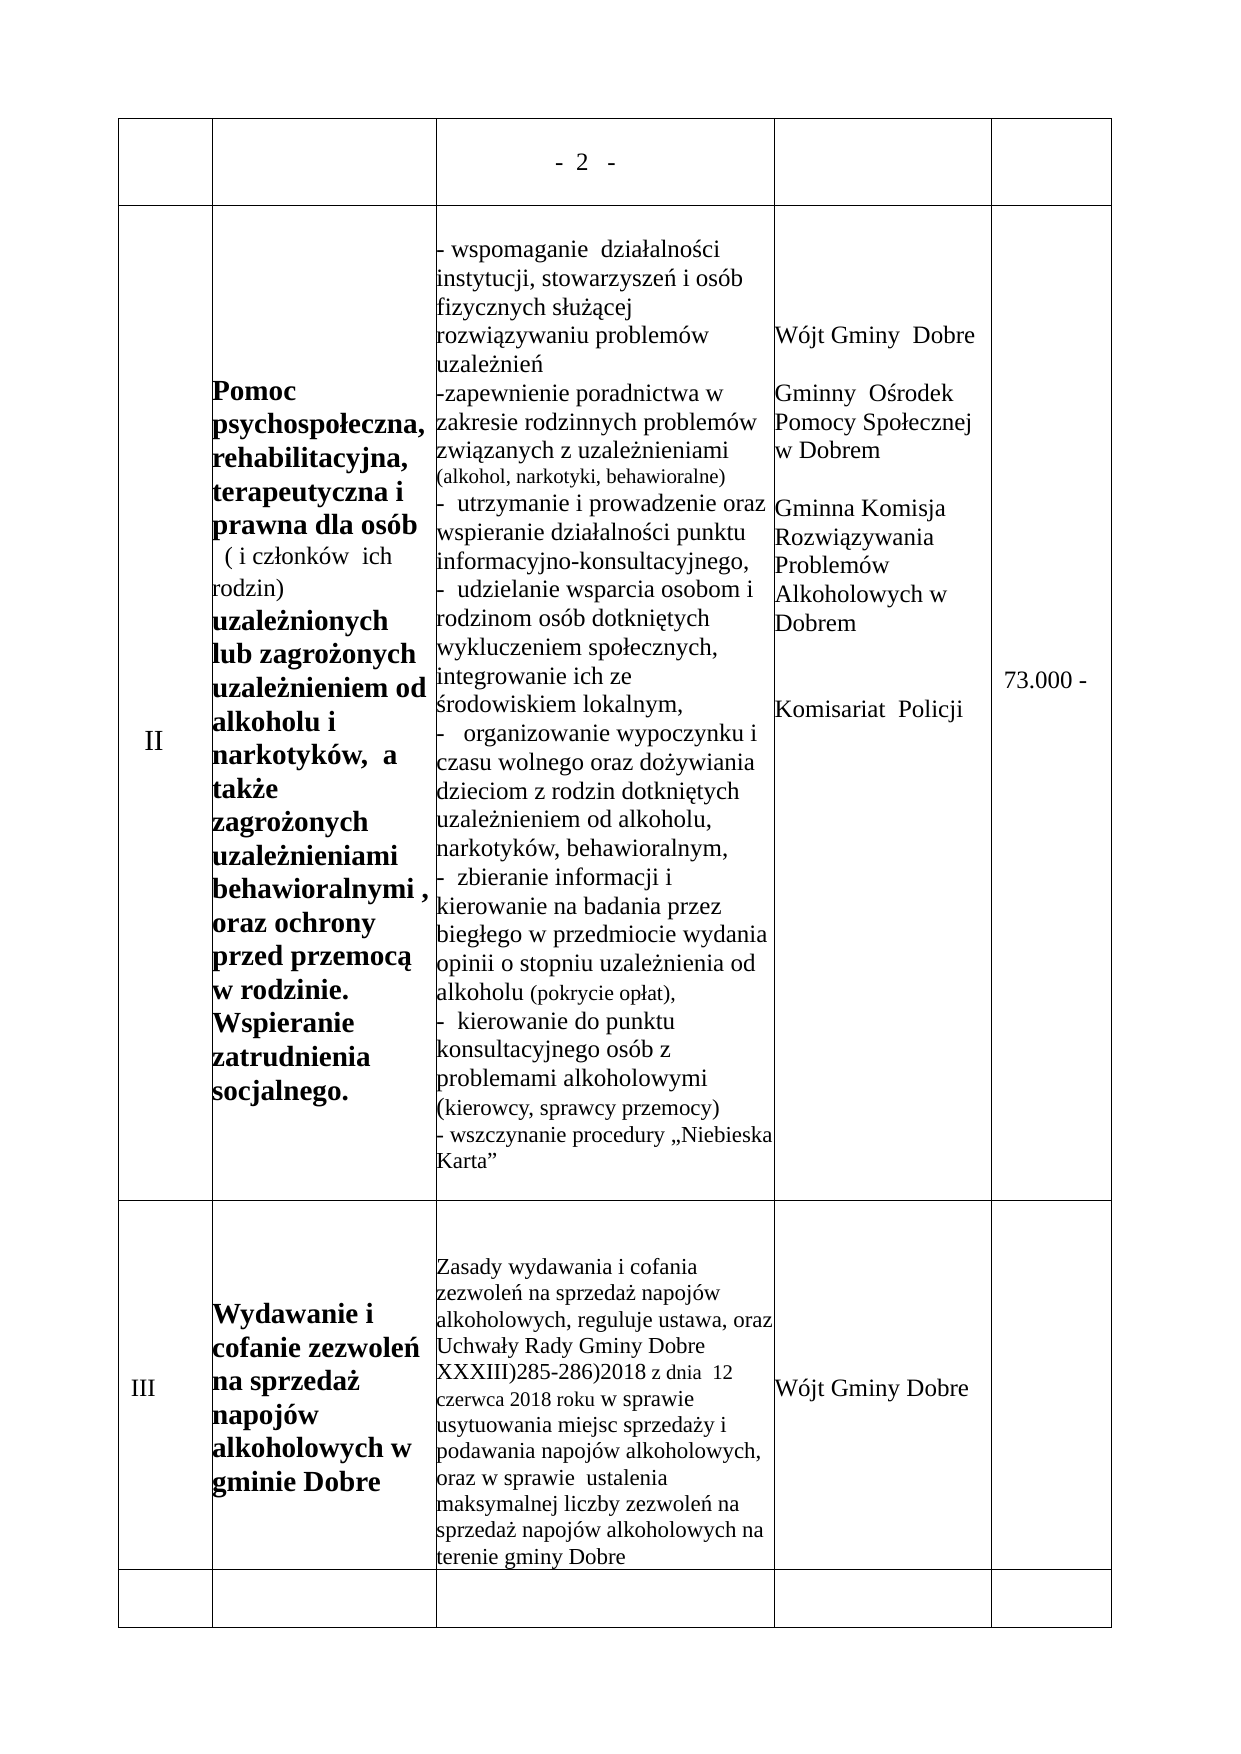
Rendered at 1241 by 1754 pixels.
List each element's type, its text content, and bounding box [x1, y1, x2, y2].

table_cell [775, 1570, 991, 1627]
table_cell [213, 1570, 436, 1627]
table_cell - wspomaganie działalności instytucji, stowarzyszeń i osób fizycznych służącej rozwiązywaniu problemów uzależnień -zapewnienie poradnictwa w zakresie rodzinnych problemów związanych z uzależnieniami (alkohol, narkotyki, behawioralne) - utrzymanie i prowadzenie oraz wspieranie działalności punktu informacyjno-konsultacyjnego, - udzielanie wsparcia osobom i rodzinom osób dotkniętych wykluczeniem społecznych, integrowanie ich ze środowiskiem lokalnym, - organizowanie wypoczynku i czasu wolnego oraz dożywiania dzieciom z rodzin dotkniętych uzależnieniem od alkoholu, narkotyków, behawioralnym, - zbieranie informacji i kierowanie na badania przez biegłego w przedmiocie wydania opinii o stopniu uzależnienia od alkoholu (pokrycie opłat), - kierowanie do punktu konsultacyjnego osób z problemami alkoholowymi (kierowcy, sprawcy przemocy) - wszczynanie procedury „Niebieska Karta” [437, 206, 774, 1200]
table_cell Wójt Gminy Dobre [775, 1201, 991, 1569]
table_cell [992, 119, 1111, 205]
table_cell Wójt Gminy Dobre Gminny Ośrodek Pomocy Społecznej w Dobrem Gminna Komisja Rozwiązywania Problemów Alkoholowych w Dobrem Komisariat Policji [775, 206, 991, 1200]
table_cell [119, 119, 212, 205]
table_cell Wydawanie i cofanie zezwoleń na sprzedaż napojów alkoholowych w gminie Dobre [213, 1201, 436, 1569]
table_cell - 2 - [437, 119, 774, 205]
table_cell [992, 1570, 1111, 1627]
table_cell [437, 1570, 774, 1627]
table_cell [119, 1570, 212, 1627]
table_cell II [119, 206, 212, 1200]
table_cell Zasady wydawania i cofania zezwoleń na sprzedaż napojów alkoholowych, reguluje ustawa, oraz Uchwały Rady Gminy Dobre XXXIII)285-286)2018 z dnia 12 czerwca 2018 roku w sprawie usytuowania miejsc sprzedaży i podawania napojów alkoholowych, oraz w sprawie ustalenia maksymalnej liczby zezwoleń na sprzedaż napojów alkoholowych na terenie gminy Dobre [437, 1201, 774, 1569]
table_cell [992, 1201, 1111, 1569]
table_cell Pomoc psychospołeczna, rehabilitacyjna, terapeutyczna i prawna dla osób ( i członków ich rodzin) uzależnionych lub zagrożonych uzależnieniem od alkoholu i narkotyków, a także zagrożonych uzależnieniami behawioralnymi , oraz ochrony przed przemocą w rodzinie. Wspieranie zatrudnienia socjalnego. [213, 206, 436, 1200]
table_cell III [119, 1201, 212, 1569]
table_cell [213, 119, 436, 205]
table_cell 73.000 - [992, 206, 1111, 1200]
table_cell [775, 119, 991, 205]
